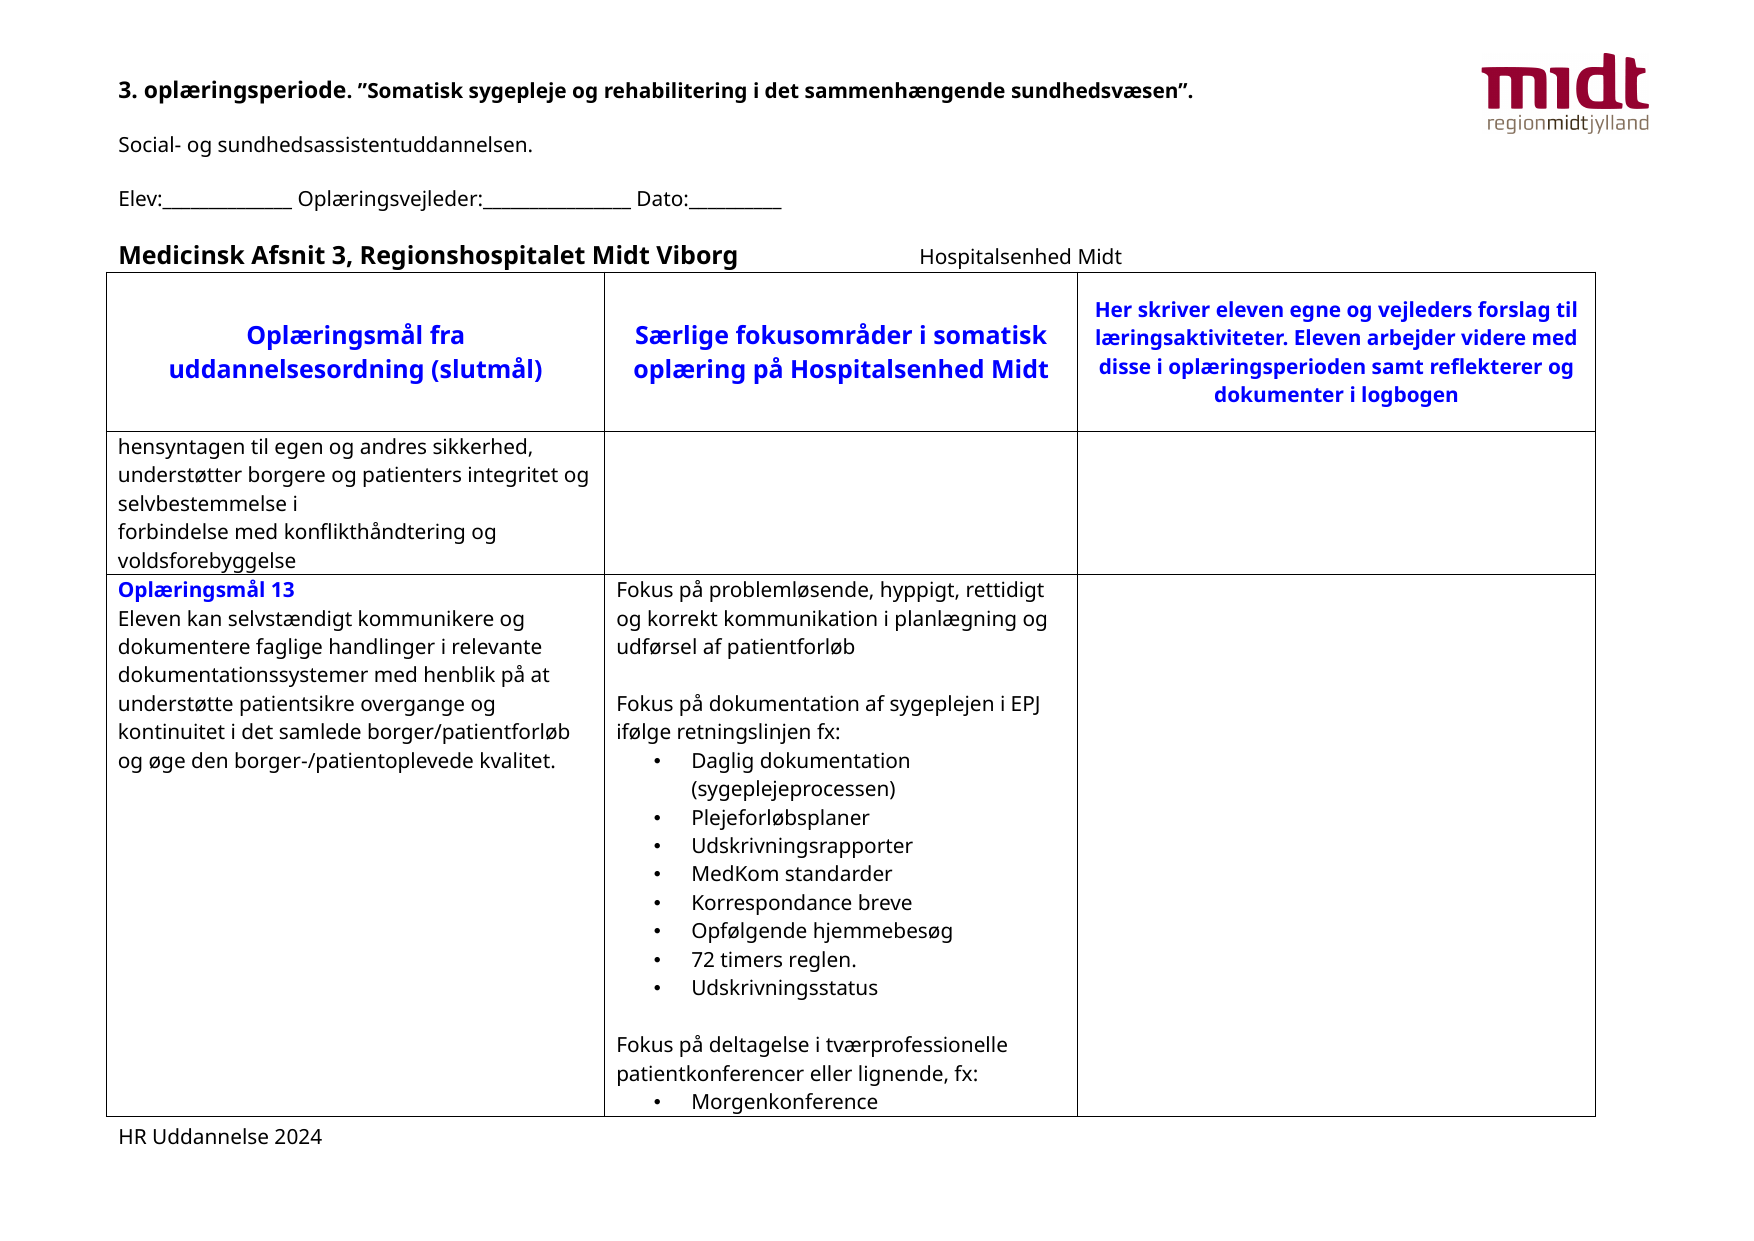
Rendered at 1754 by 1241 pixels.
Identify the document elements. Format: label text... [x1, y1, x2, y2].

table_cell [1078, 432, 1595, 574]
table_header Her skriver eleven egne og vejleders forslag til læringsaktiviteter. Eleven arbejder videre med disse i oplæringsperioden samt reflekterer og dokumenter i logbogen [1078, 273, 1595, 431]
table_cell Fokus på problemløsende, hyppigt, rettidigt og korrekt kommunikation i planlægning og udførsel af patientforløb Fokus på dokumentation af sygeplejen i EPJ ifølge retningslinjen fx: Daglig dokumentation (sygeplejeprocessen) Plejeforløbsplaner Udskrivningsrapporter MedKom standarder Korrespondance breve Opfølgende hjemmebesøg 72 timers reglen. Udskrivningsstatus Fokus på deltagelse i tværprofessionelle patientkonferencer eller lignende, fx: Morgenkonference Geriatisk gennemgang Morgenrapport [605, 575, 1077, 1116]
table_cell Oplæringsmål 13 Eleven kan selvstændigt kommunikere og dokumentere faglige handlinger i relevante dokumentationssystemer med henblik på at understøtte patientsikre overgange og kontinuitet i det samlede borger/patientforløb og øge den borger-/patientoplevede kvalitet. [107, 575, 604, 1116]
table_cell hensyntagen til egen og andres sikkerhed, understøtter borgere og patienters integritet og selvbestemmelse i forbindelse med konflikthåndtering og voldsforebyggelse [107, 432, 604, 574]
picture [1481, 53, 1649, 134]
table_header Særlige fokusområder i somatisk oplæring på Hospitalsenhed Midt [605, 273, 1077, 431]
table_cell [605, 432, 1077, 574]
table_header Oplæringsmål fra uddannelsesordning (slutmål) [107, 273, 604, 431]
table_cell [1078, 575, 1595, 1116]
